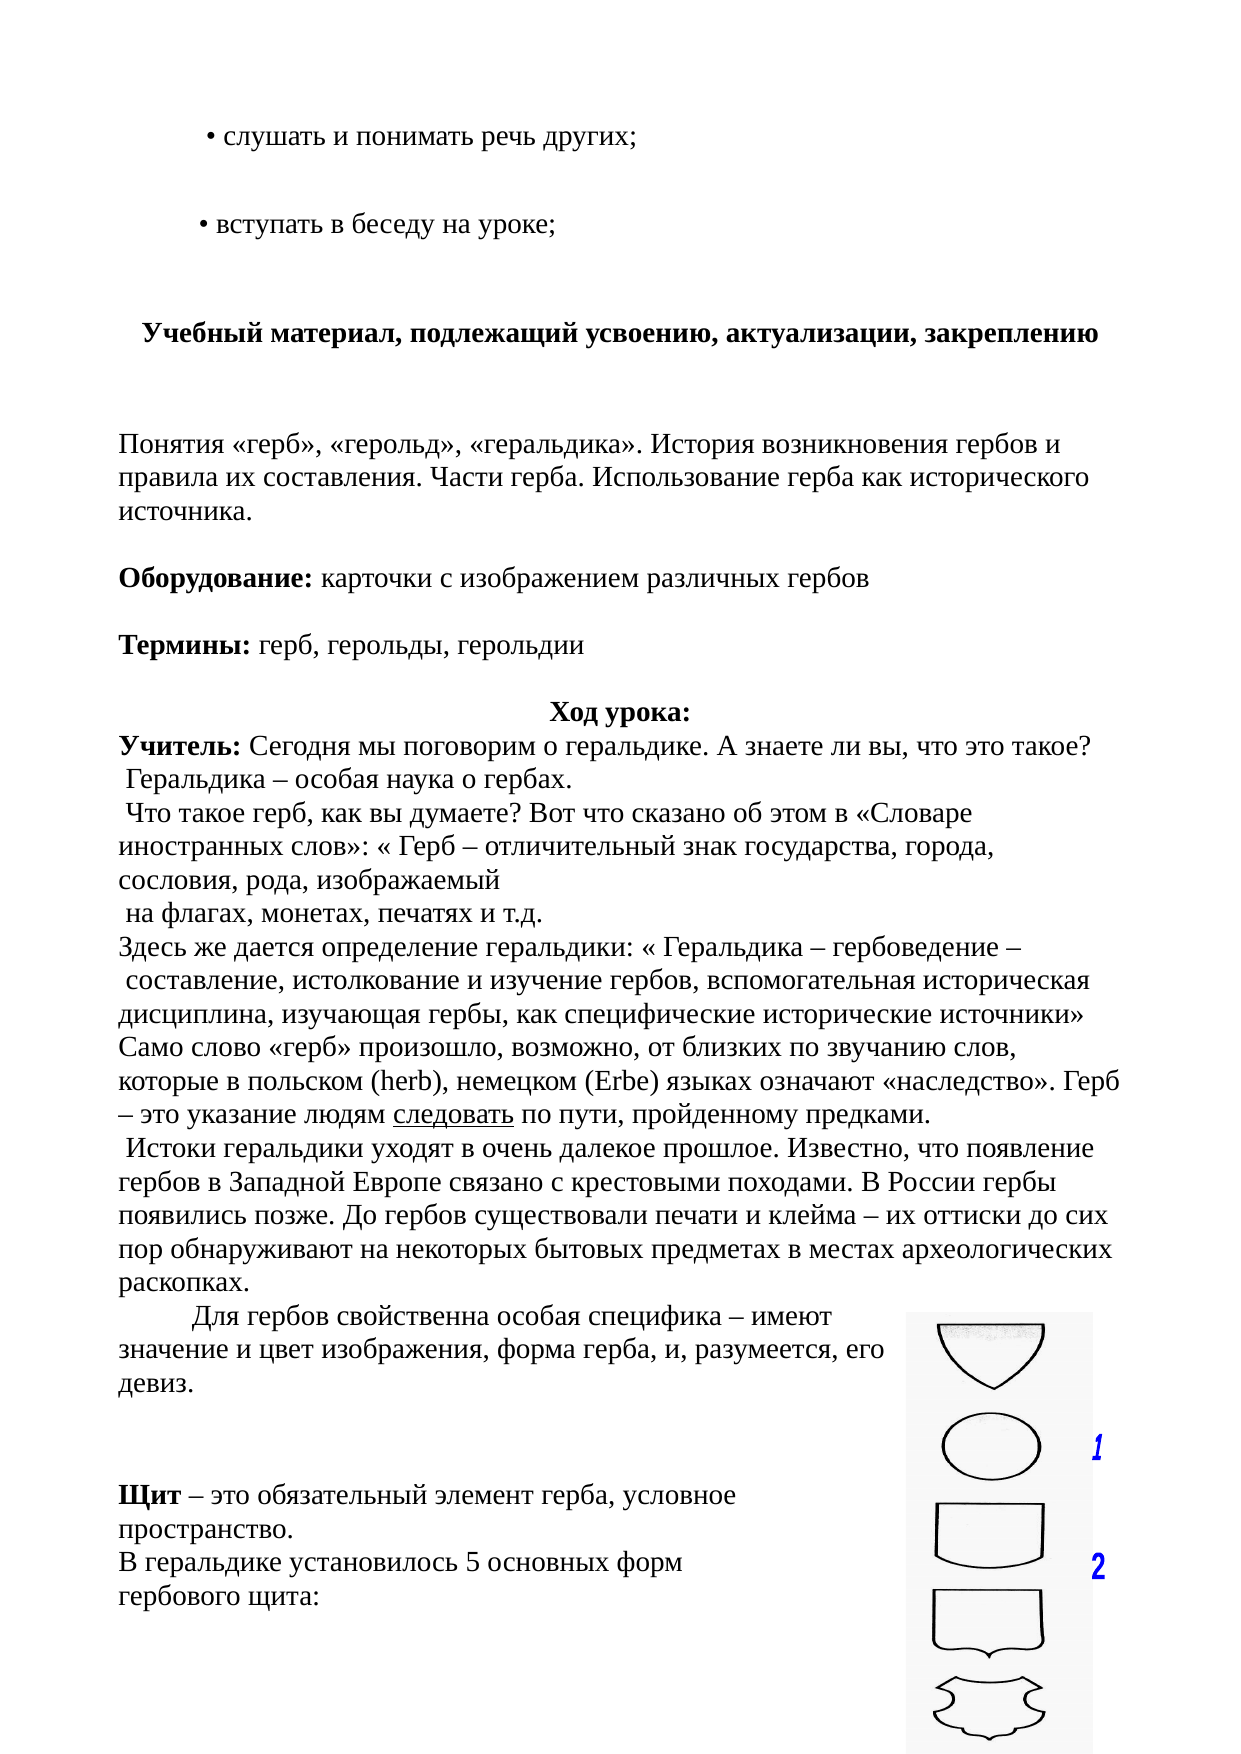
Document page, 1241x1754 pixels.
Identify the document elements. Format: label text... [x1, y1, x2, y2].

text Учитель: Сегодня мы поговорим о геральдике. А знаете ли вы, что это такое? [118, 728, 1122, 761]
text [1093, 1578, 1122, 1612]
text Что такое герб, как вы думаете? Вот что сказано об этом в «Словаре иностранных слов»: « Герб – отличительный знак государства, города, сословия, рода, изображаемый [118, 795, 1122, 895]
text • вступать в беседу на уроке; [118, 206, 1122, 240]
text Щит – это обязательный элемент герба, условное [118, 1477, 905, 1511]
text составление, истолкование и изучение гербов, вспомогательная историческая дисциплина, изучающая гербы, как специфические исторические источники» [118, 962, 1122, 1029]
picture [905, 1312, 1093, 1754]
text Здесь же дается определение геральдики: « Геральдика – гербоведение – [118, 929, 1122, 962]
text Термины: герб, герольды, герольдии [118, 627, 1122, 661]
text на флагах, монетах, печатях и т.д. [118, 895, 1122, 929]
text Оборудование: карточки с изображением различных гербов [118, 560, 1122, 593]
text Геральдика – особая наука о гербах. [118, 761, 1122, 795]
text Само слово «герб» произошло, возможно, от близких по звучанию слов, которые в польском (herb), немецком (Erbe) языках означают «наследство». Герб – это указание людям следовать по пути, пройденному предками. [118, 1029, 1122, 1130]
text Для гербов свойственна особая специфика – имеют значение и цвет изображения, форма герба, и, разумеется, его девиз. [118, 1298, 1122, 1398]
text Учебный материал, подлежащий усвоению, актуализации, закреплению [118, 315, 1122, 349]
text гербового щита: [118, 1578, 905, 1612]
text [1093, 1477, 1122, 1511]
text Понятия «герб», «герольд», «геральдика». История возникновения гербов и правила их составления. Части герба. Использование герба как исторического источника. [118, 426, 1122, 526]
text Истоки геральдики уходят в очень далекое прошлое. Известно, что появление гербов в Западной Европе связано с крестовыми походами. В России гербы появились позже. До гербов существовали печати и клейма – их оттиски до сих пор обнаруживают на некоторых бытовых предметах в местах археологических раскопках. [118, 1130, 1122, 1298]
text Ход урока: [118, 694, 1122, 728]
text пространство. [118, 1511, 905, 1544]
text • слушать и понимать речь других; [118, 118, 1122, 152]
text [1093, 1544, 1122, 1578]
text В геральдике установилось 5 основных форм [118, 1544, 905, 1578]
text [1093, 1511, 1122, 1544]
